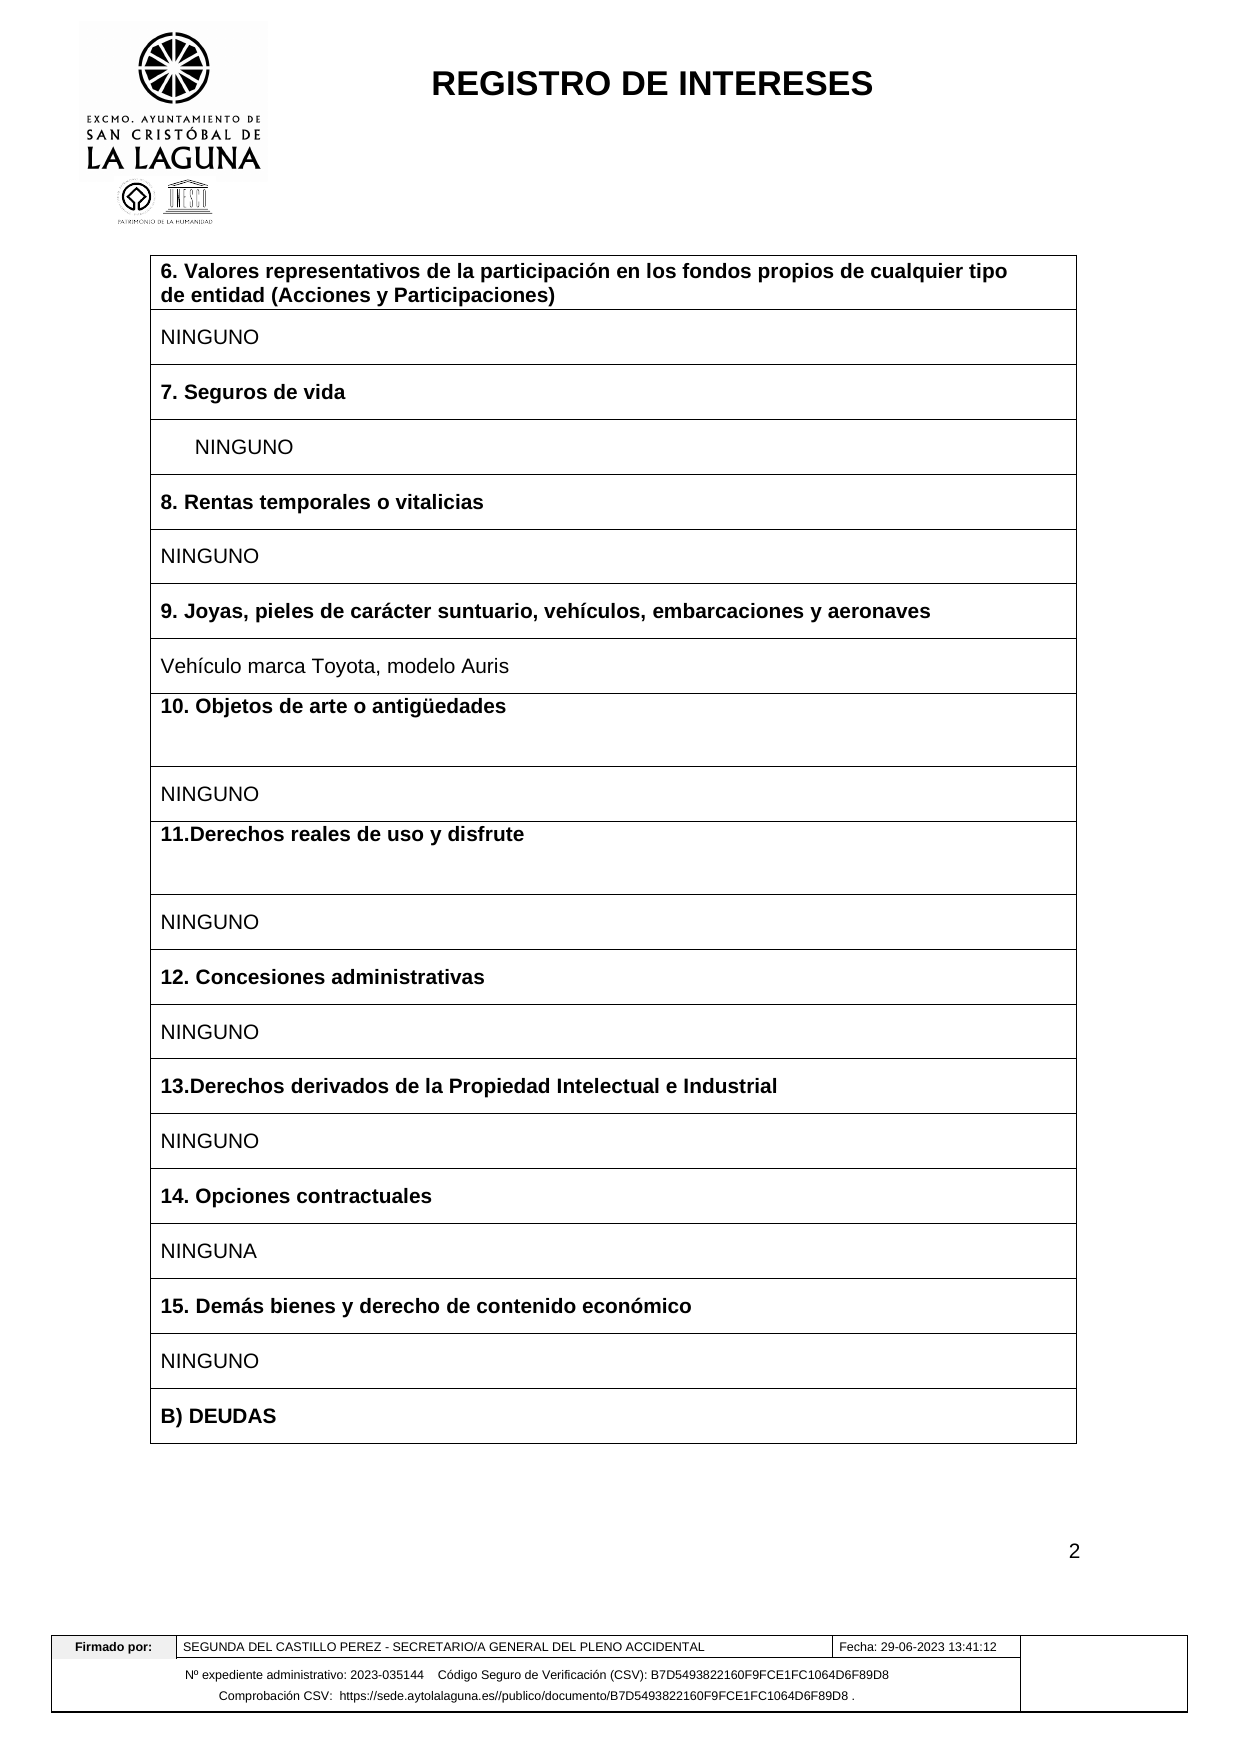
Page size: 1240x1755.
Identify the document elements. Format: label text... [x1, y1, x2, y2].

table_cell 12. Concesiones administrativas [151, 950, 1076, 1004]
table_header 6. Valores representativos de la participación en los fondos propios de cualquier tipo de entidad (Acciones y Participaciones) [151, 256, 1076, 309]
table_header Fecha: 29-06-2023 13:41:12 [833, 1636, 1020, 1657]
table_cell NINGUNO [151, 1005, 1076, 1058]
table_cell 9. Joyas, pieles de carácter suntuario, vehículos, embarcaciones y aeronaves [151, 584, 1076, 638]
table_cell NINGUNO [151, 1114, 1076, 1168]
text 2 [42, 1539, 1080, 1563]
table_cell NINGUNO [151, 420, 1076, 473]
table_cell NINGUNA [151, 1224, 1076, 1278]
table_header Firmado por: [52, 1636, 176, 1657]
table_cell 14. Opciones contractuales [151, 1169, 1076, 1223]
table_cell 13.Derechos derivados de la Propiedad Intelectual e Industrial [151, 1059, 1076, 1113]
table_header [1021, 1636, 1187, 1711]
table_cell 15. Demás bienes y derecho de contenido económico [151, 1279, 1076, 1333]
table_cell B) DEUDAS [151, 1389, 1076, 1442]
table_cell NINGUNO [151, 1334, 1076, 1387]
table_cell 7. Seguros de vida [151, 365, 1076, 419]
table_cell NINGUNO [151, 767, 1076, 821]
table_cell Nº expediente administrativo: 2023-035144 Código Seguro de Verificación (CSV): B7D5493822160F9FCE1FC1064D6F89D8 Comprobación CSV: https://sede.aytolalaguna.es//publico/documento/B7D5493822160F9FCE1FC1064D6F89D8 . [52, 1658, 1020, 1711]
table_cell 8. Rentas temporales o vitalicias [151, 475, 1076, 528]
table_header SEGUNDA DEL CASTILLO PEREZ - SECRETARIO/A GENERAL DEL PLENO ACCIDENTAL [177, 1636, 832, 1657]
table_cell 11.Derechos reales de uso y disfrute [151, 822, 1076, 894]
table_cell NINGUNO [151, 310, 1076, 364]
table_cell NINGUNO [151, 530, 1076, 583]
table_cell NINGUNO [151, 895, 1076, 949]
table_cell 10. Objetos de arte o antigüedades [151, 694, 1076, 766]
table_cell Vehículo marca Toyota, modelo Auris [151, 639, 1076, 693]
